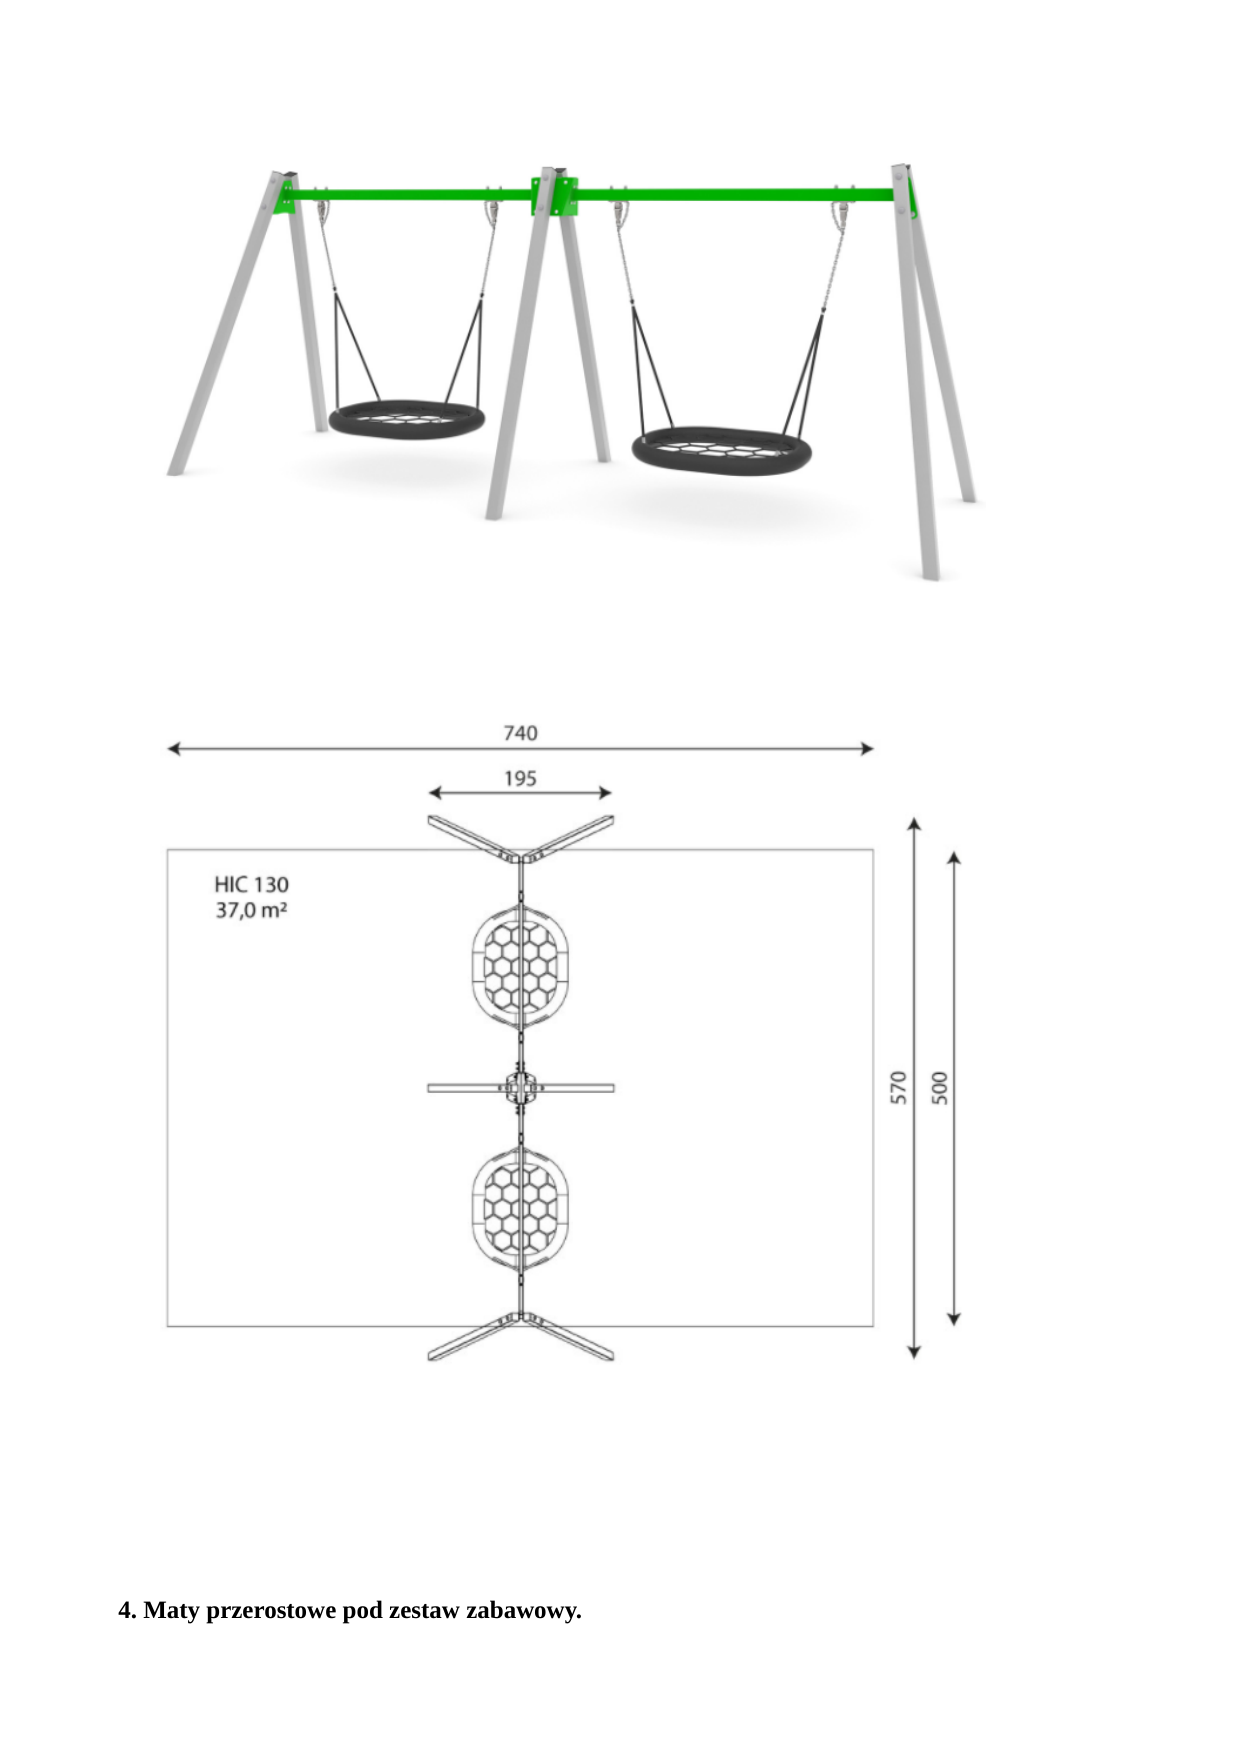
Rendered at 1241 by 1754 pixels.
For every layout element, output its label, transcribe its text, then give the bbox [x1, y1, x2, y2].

text 4. Maty przerostowe pod zestaw zabawowy. [118, 1595, 1122, 1623]
picture [118, 712, 1016, 1394]
picture [138, 134, 987, 630]
